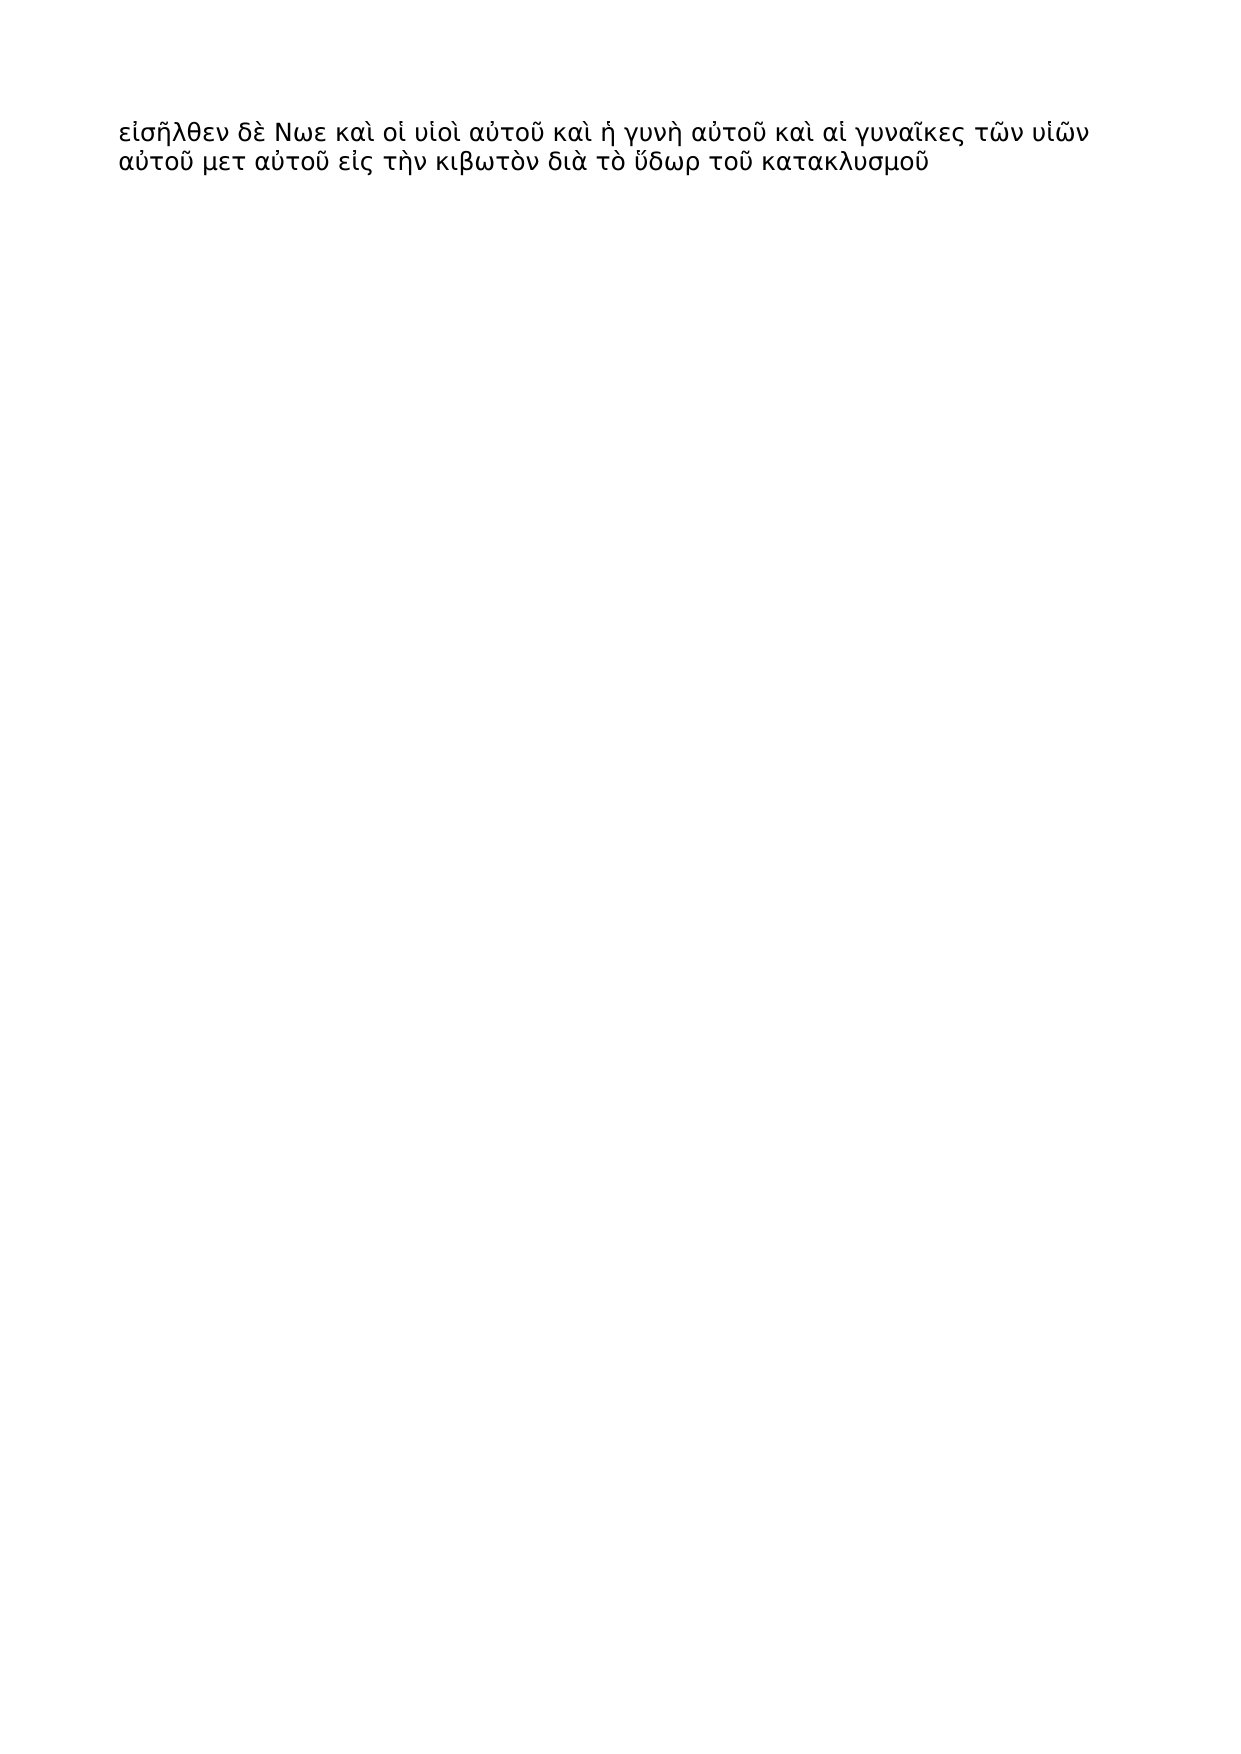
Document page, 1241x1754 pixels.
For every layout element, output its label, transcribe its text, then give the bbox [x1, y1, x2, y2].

text εἰσῆλθεν δὲ Νωε καὶ οἱ υἱοὶ αὐτοῦ καὶ ἡ γυνὴ αὐτοῦ καὶ αἱ γυναῖκες τῶν υἱῶν αὐτοῦ μετ αὐτοῦ εἰς τὴν κιβωτὸν διὰ τὸ ὕδωρ τοῦ κατακλυσμοῦ [118, 118, 1122, 176]
